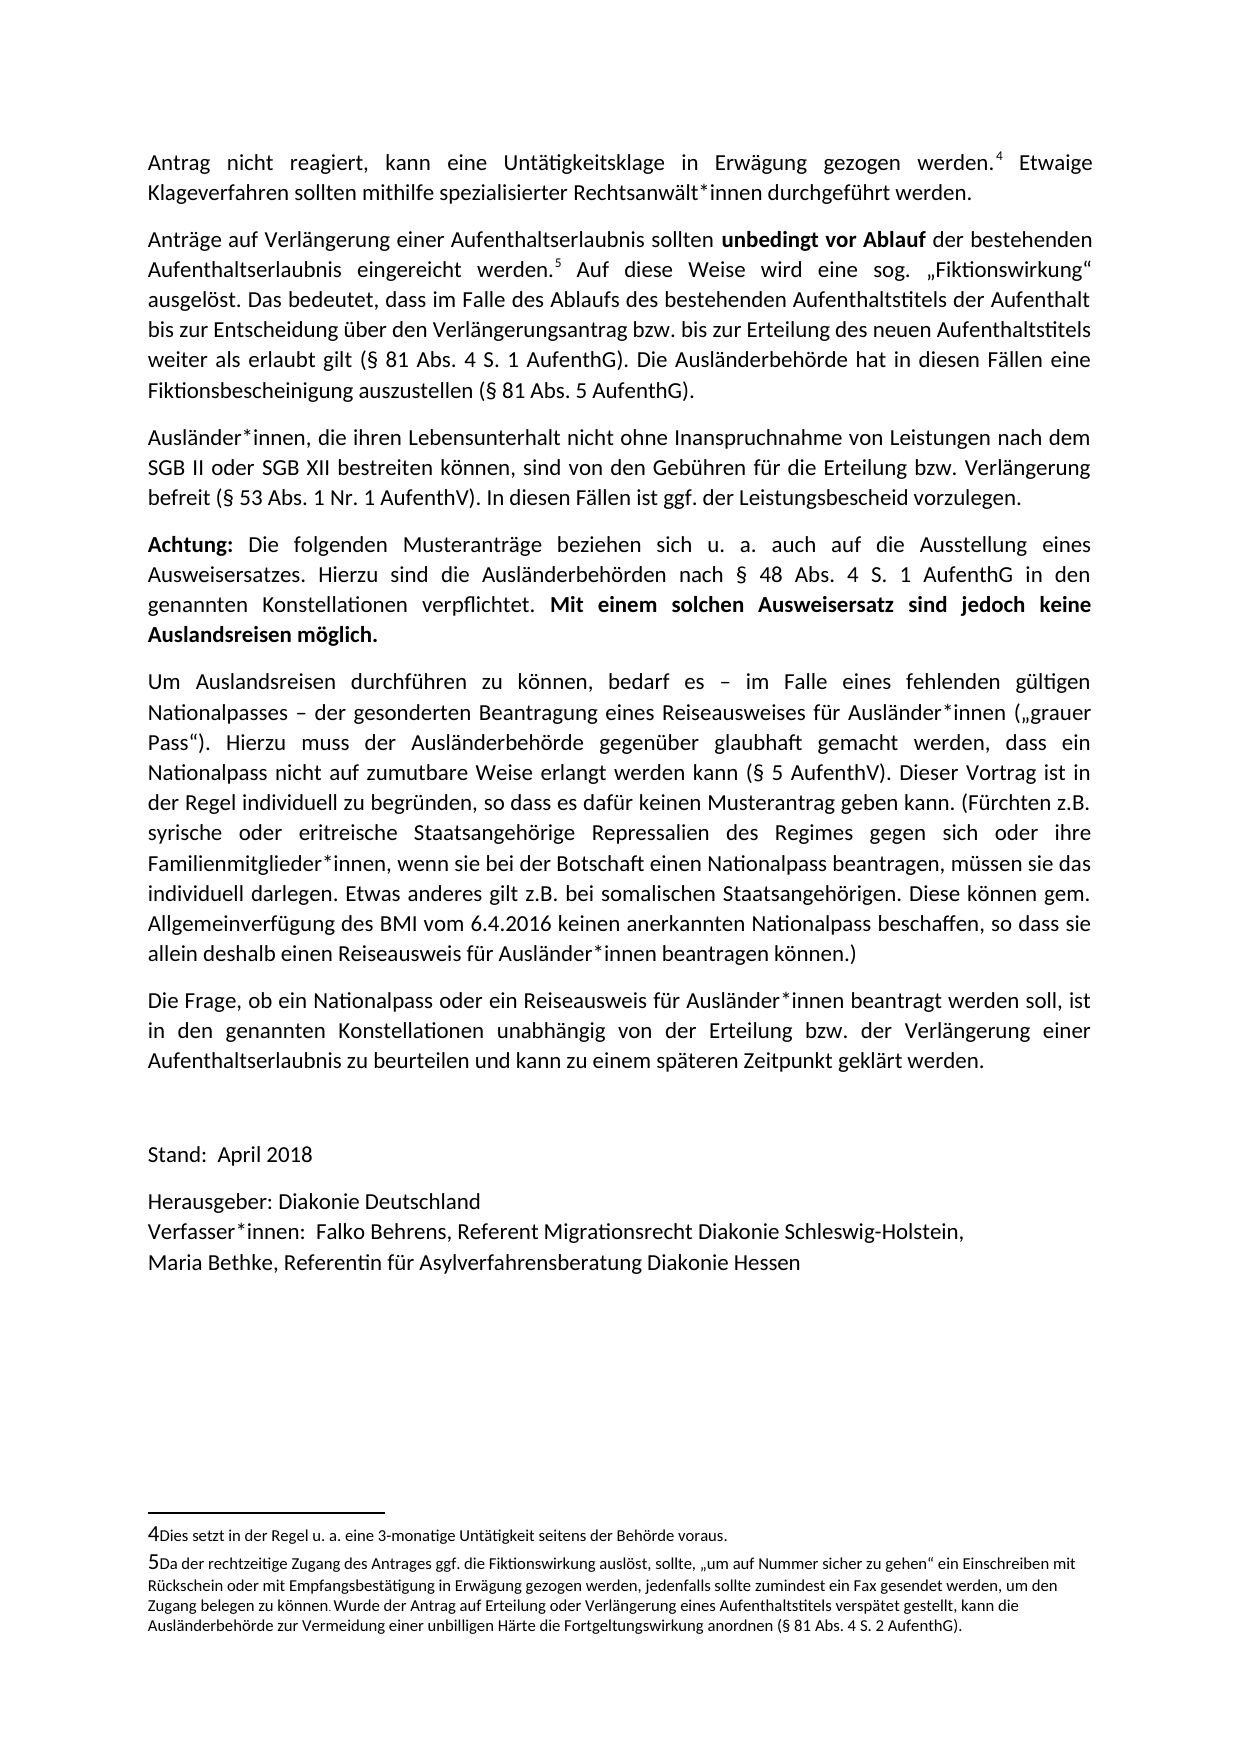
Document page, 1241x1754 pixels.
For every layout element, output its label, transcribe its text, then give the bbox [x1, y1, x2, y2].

text Dies setzt in der Regel u. a. eine 3-monatige Untätigkeit seitens der Behörde voraus. [148, 1519, 1093, 1547]
text Anträge auf Verlängerung einer Aufenthaltserlaubnis sollten unbedingt vor Ablauf der bestehenden Aufenthaltserlaubnis eingereicht werden. Auf diese Weise wird eine sog. „Fiktionswirkung“ ausgelöst. Das bedeutet, dass im Falle des Ablaufs des bestehenden Aufenthaltstitels der Aufenthalt bis zur Entscheidung über den Verlängerungsantrag bzw. bis zur Erteilung des neuen Aufenthaltstitels weiter als erlaubt gilt (§ 81 Abs. 4 S. 1 AufenthG). Die Ausländerbehörde hat in diesen Fällen eine Fiktionsbescheinigung auszustellen (§ 81 Abs. 5 AufenthG). [148, 225, 1093, 404]
text Stand: April 2018 [148, 1140, 1093, 1168]
text Antrag nicht reagiert, kann eine Untätigkeitsklage in Erwägung gezogen werden. Etwaige Klageverfahren sollten mithilfe spezialisierter Rechtsanwält*innen durchgeführt werden. [148, 148, 1093, 206]
text Ausländer*innen, die ihren Lebensunterhalt nicht ohne Inanspruchnahme von Leistungen nach dem SGB II oder SGB XII bestreiten können, sind von den Gebühren für die Erteilung bzw. Verlängerung befreit (§ 53 Abs. 1 Nr. 1 AufenthV). In diesen Fällen ist ggf. der Leistungsbescheid vorzulegen. [148, 423, 1093, 511]
text Die Frage, ob ein Nationalpass oder ein Reiseausweis für Ausländer*innen beantragt werden soll, ist in den genannten Konstellationen unabhängig von der Erteilung bzw. der Verlängerung einer Aufenthaltserlaubnis zu beurteilen und kann zu einem späteren Zeitpunkt geklärt werden. [148, 986, 1093, 1074]
text Da der rechtzeitige Zugang des Antrages ggf. die Fiktionswirkung auslöst, sollte, „um auf Nummer sicher zu gehen“ ein Einschreiben mit Rückschein oder mit Empfangsbestätigung in Erwägung gezogen werden, jedenfalls sollte zumindest ein Fax gesendet werden, um den Zugang belegen zu können. Wurde der Antrag auf Erteilung oder Verlängerung eines Aufenthaltstitels verspätet gestellt, kann die Ausländerbehörde zur Vermeidung einer unbilligen Härte die Fortgeltungswirkung anordnen (§ 81 Abs. 4 S. 2 AufenthG). [148, 1547, 1093, 1636]
text Um Auslandsreisen durchführen zu können, bedarf es – im Falle eines fehlenden gültigen Nationalpasses – der gesonderten Beantragung eines Reiseausweises für Ausländer*innen („grauer Pass“). Hierzu muss der Ausländerbehörde gegenüber glaubhaft gemacht werden, dass ein Nationalpass nicht auf zumutbare Weise erlangt werden kann (§ 5 AufenthV). Dieser Vortrag ist in der Regel individuell zu begründen, so dass es dafür keinen Musterantrag geben kann. (Fürchten z.B. syrische oder eritreische Staatsangehörige Repressalien des Regimes gegen sich oder ihre Familienmitglieder*innen, wenn sie bei der Botschaft einen Nationalpass beantragen, müssen sie das individuell darlegen. Etwas anderes gilt z.B. bei somalischen Staatsangehörigen. Diese können gem. Allgemeinverfügung des BMI vom 6.4.2016 keinen anerkannten Nationalpass beschaffen, so dass sie allein deshalb einen Reiseausweis für Ausländer*innen beantragen können.) [148, 667, 1093, 967]
text Achtung: Die folgenden Musteranträge beziehen sich u. a. auch auf die Ausstellung eines Ausweisersatzes. Hierzu sind die Ausländerbehörden nach § 48 Abs. 4 S. 1 AufenthG in den genannten Konstellationen verpflichtet. Mit einem solchen Ausweisersatz sind jedoch keine Auslandsreisen möglich. [148, 530, 1093, 648]
text Herausgeber: Diakonie Deutschland Verfasser*innen: Falko Behrens, Referent Migrationsrecht Diakonie Schleswig-Holstein, Maria Bethke, Referentin für Asylverfahrensberatung Diakonie Hessen [148, 1187, 1093, 1276]
